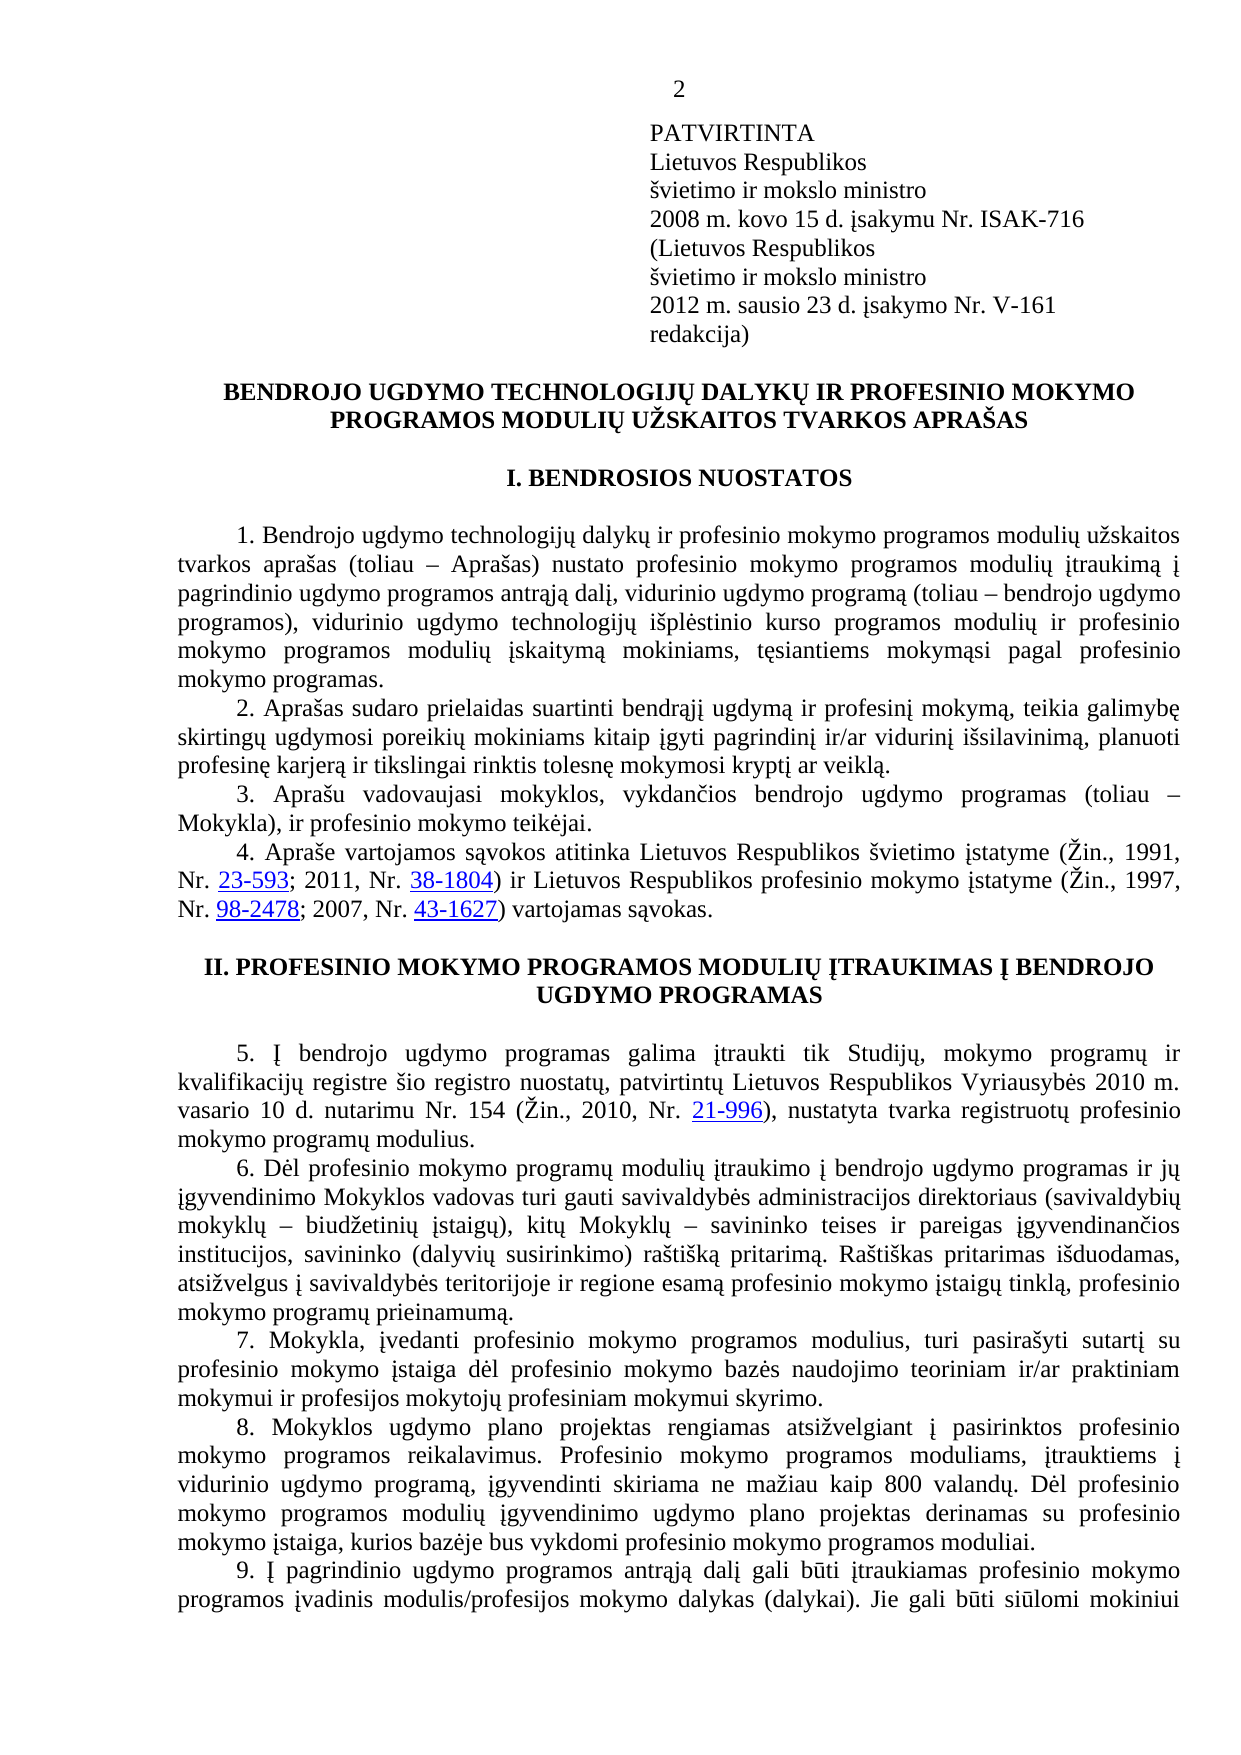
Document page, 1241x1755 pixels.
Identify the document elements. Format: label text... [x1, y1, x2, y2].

text Lietuvos Respublikos [649, 147, 1181, 176]
text I. BENDROSIOS NUOSTATOS [177, 463, 1181, 492]
text 3. Aprašu vadovaujasi mokyklos, vykdančios bendrojo ugdymo programas (toliau – Mokykla), ir profesinio mokymo teikėjai. [177, 779, 1181, 837]
text 2012 m. sausio 23 d. įsakymo Nr. V-161 [649, 291, 1181, 319]
text 8. Mokyklos ugdymo plano projektas rengiamas atsižvelgiant į pasirinktos profesinio mokymo programos reikalavimus. Profesinio mokymo programos moduliams, įtrauktiems į vidurinio ugdymo programą, įgyvendinti skiriama ne mažiau kaip 800 valandų. Dėl profesinio mokymo programos modulių įgyvendinimo ugdymo plano projektas derinamas su profesinio mokymo įstaiga, kurios bazėje bus vykdomi profesinio mokymo programos moduliai. [177, 1412, 1181, 1556]
text švietimo ir mokslo ministro [649, 262, 1181, 291]
text 9. Į pagrindinio ugdymo programos antrąją dalį gali būti įtraukiamas profesinio mokymo programos įvadinis modulis/profesijos mokymo dalykas (dalykai). Jie gali būti siūlomi mokiniui [177, 1556, 1181, 1613]
text 5. Į bendrojo ugdymo programas galima įtraukti tik Studijų, mokymo programų ir kvalifikacijų registre šio registro nuostatų, patvirtintų Lietuvos Respublikos Vyriausybės 2010 m. vasario 10 d. nutarimu Nr. 154 (Žin., 2010, Nr. 21-996), nustatyta tvarka registruotų profesinio mokymo programų modulius. [177, 1038, 1181, 1153]
text (Lietuvos Respublikos [649, 233, 1181, 262]
text redakcija) [649, 319, 1181, 348]
text 6. Dėl profesinio mokymo programų modulių įtraukimo į bendrojo ugdymo programas ir jų įgyvendinimo Mokyklos vadovas turi gauti savivaldybės administracijos direktoriaus (savivaldybių mokyklų – biudžetinių įstaigų), kitų Mokyklų – savininko teises ir pareigas įgyvendinančios institucijos, savininko (dalyvių susirinkimo) raštišką pritarimą. Raštiškas pritarimas išduodamas, atsižvelgus į savivaldybės teritorijoje ir regione esamą profesinio mokymo įstaigų tinklą, profesinio mokymo programų prieinamumą. [177, 1153, 1181, 1326]
text 1. Bendrojo ugdymo technologijų dalykų ir profesinio mokymo programos modulių užskaitos tvarkos aprašas (toliau – Aprašas) nustato profesinio mokymo programos modulių įtraukimą į pagrindinio ugdymo programos antrąją dalį, vidurinio ugdymo programą (toliau – bendrojo ugdymo programos), vidurinio ugdymo technologijų išplėstinio kurso programos modulių ir profesinio mokymo programos modulių įskaitymą mokiniams, tęsiantiems mokymąsi pagal profesinio mokymo programas. [177, 521, 1181, 693]
text BENDROJO UGDYMO TECHNOLOGIJŲ DALYKŲ IR PROFESINIO MOKYMO PROGRAMOS MODULIŲ UŽSKAITOS TVARKOS APRAŠAS [177, 377, 1181, 434]
text II. PROFESINIO MOKYMO PROGRAMOS MODULIŲ ĮTRAUKIMAS Į BENDROJO UGDYMO PROGRAMAS [177, 952, 1181, 1009]
text 2. Aprašas sudaro prielaidas suartinti bendrąjį ugdymą ir profesinį mokymą, teikia galimybę skirtingų ugdymosi poreikių mokiniams kitaip įgyti pagrindinį ir/ar vidurinį išsilavinimą, planuoti profesinę karjerą ir tikslingai rinktis tolesnę mokymosi kryptį ar veiklą. [177, 693, 1181, 779]
text 2008 m. kovo 15 d. įsakymu Nr. ISAK-716 [649, 204, 1181, 233]
text PATVIRTINTA [649, 118, 1181, 147]
text 4. Apraše vartojamos sąvokos atitinka Lietuvos Respublikos švietimo įstatyme (Žin., 1991, Nr. 23-593; 2011, Nr. 38-1804) ir Lietuvos Respublikos profesinio mokymo įstatyme (Žin., 1997, Nr. 98-2478; 2007, Nr. 43-1627) vartojamas sąvokas. [177, 837, 1181, 923]
text švietimo ir mokslo ministro [649, 176, 1181, 204]
text 7. Mokykla, įvedanti profesinio mokymo programos modulius, turi pasirašyti sutartį su profesinio mokymo įstaiga dėl profesinio mokymo bazės naudojimo teoriniam ir/ar praktiniam mokymui ir profesijos mokytojų profesiniam mokymui skyrimo. [177, 1326, 1181, 1412]
